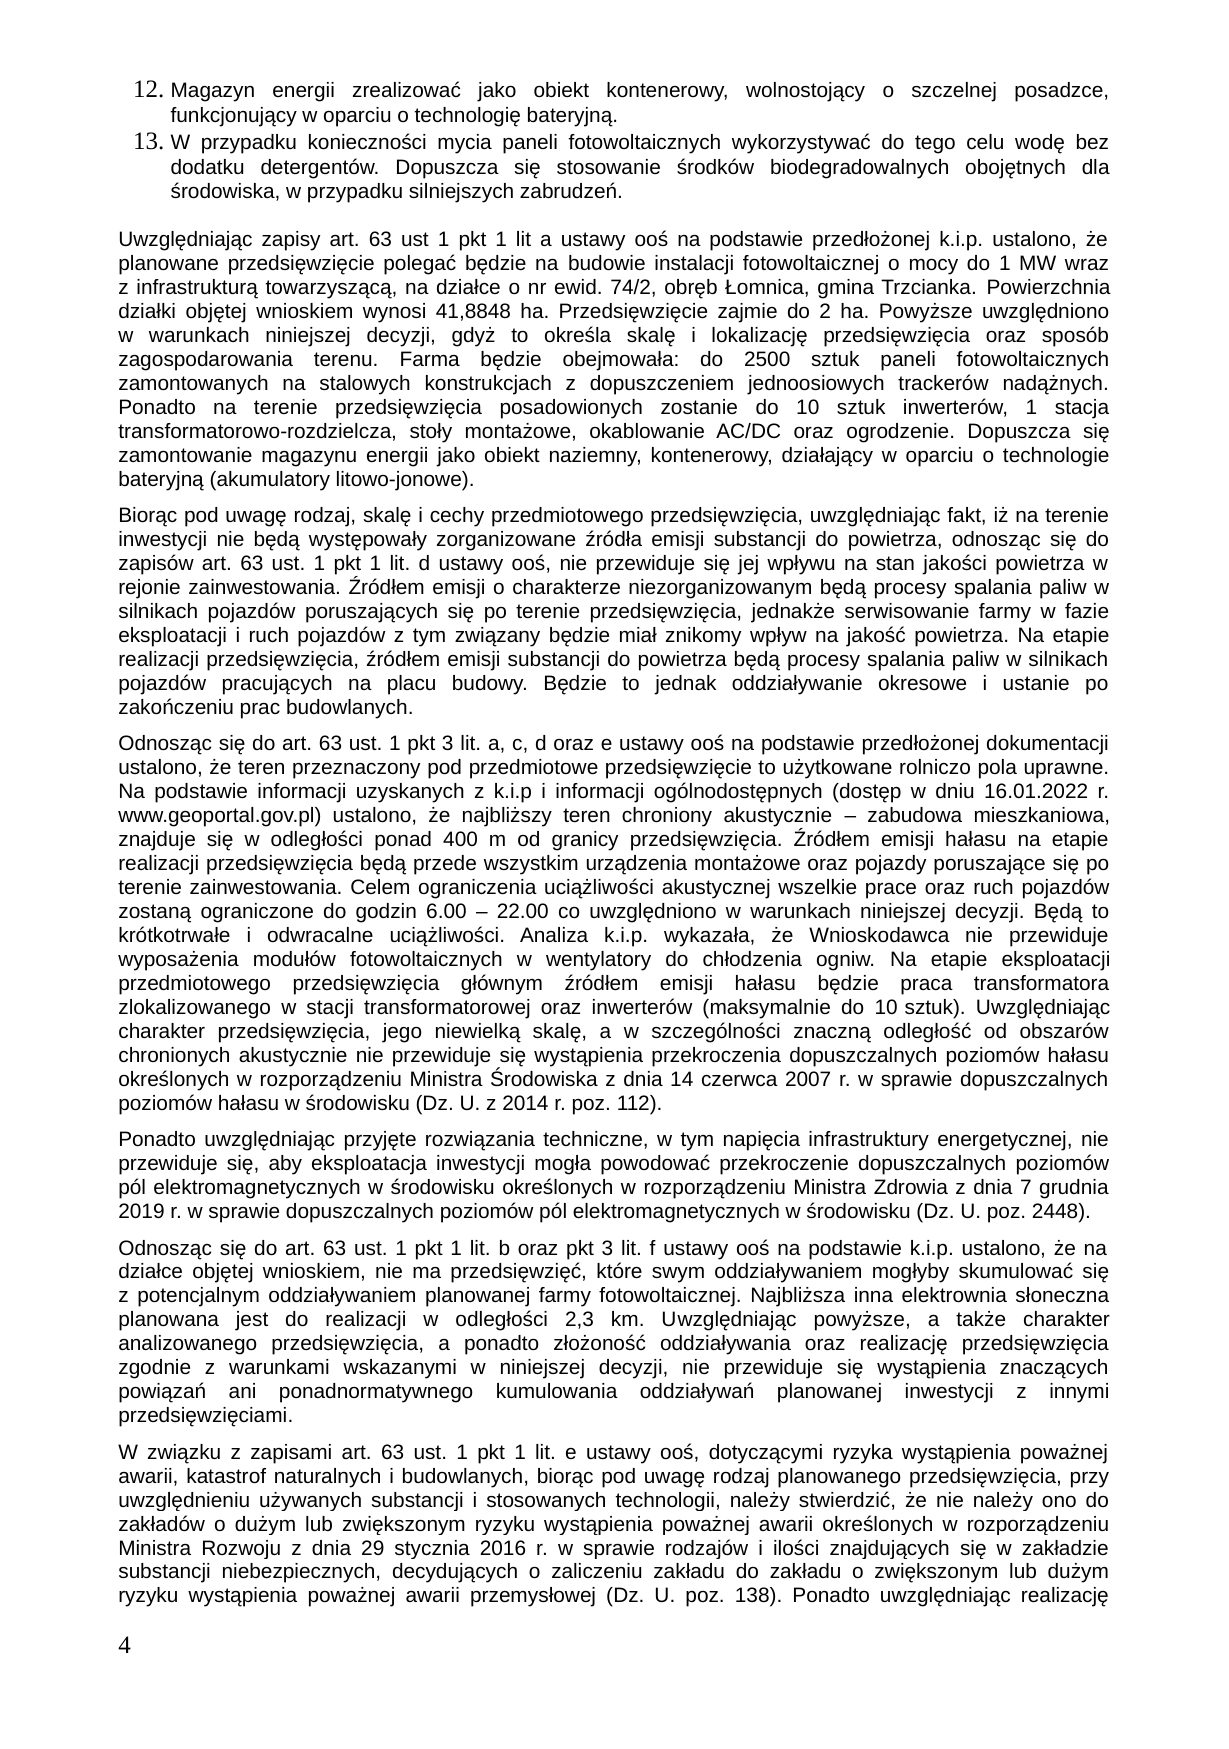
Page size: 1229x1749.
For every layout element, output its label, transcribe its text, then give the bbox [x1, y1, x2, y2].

text Ponadto uwzględniając przyjęte rozwiązania techniczne, w tym napięcia infrastruktury energetycznej, nie przewiduje się, aby eksploatacja inwestycji mogła powodować przekroczenie dopuszczalnych poziomów pól elektromagnetycznych w środowisku określonych w rozporządzeniu Ministra Zdrowia z dnia 7 grudnia 2019 r. w sprawie dopuszczalnych poziomów pól elektromagnetycznych w środowisku (Dz. U. poz. 2448). [118, 1127, 1110, 1223]
text Biorąc pod uwagę rodzaj, skalę i cechy przedmiotowego przedsięwzięcia, uwzględniając fakt, iż na terenie inwestycji nie będą występowały zorganizowane źródła emisji substancji do powietrza, odnosząc się do zapisów art. 63 ust. 1 pkt 1 lit. d ustawy ooś, nie przewiduje się jej wpływu na stan jakości powietrza w rejonie zainwestowania. Źródłem emisji o charakterze niezorganizowanym będą procesy spalania paliw w silnikach pojazdów poruszających się po terenie przedsięwzięcia, jednakże serwisowanie farmy w fazie eksploatacji i ruch pojazdów z tym związany będzie miał znikomy wpływ na jakość powietrza. Na etapie realizacji przedsięwzięcia, źródłem emisji substancji do powietrza będą procesy spalania paliw w silnikach pojazdów pracujących na placu budowy. Będzie to jednak oddziaływanie okresowe i ustanie po zakończeniu prac budowlanych. [118, 503, 1110, 719]
text Odnosząc się do art. 63 ust. 1 pkt 3 lit. a, c, d oraz e ustawy ooś na podstawie przedłożonej dokumentacji ustalono, że teren przeznaczony pod przedmiotowe przedsięwzięcie to użytkowane rolniczo pola uprawne. Na podstawie informacji uzyskanych z k.i.p i informacji ogólnodostępnych (dostęp w dniu 16.01.2022 r. www.geoportal.gov.pl) ustalono, że najbliższy teren chroniony akustycznie – zabudowa mieszkaniowa, znajduje się w odległości ponad 400 m od granicy przedsięwzięcia. Źródłem emisji hałasu na etapie realizacji przedsięwzięcia będą przede wszystkim urządzenia montażowe oraz pojazdy poruszające się po terenie zainwestowania. Celem ograniczenia uciążliwości akustycznej wszelkie prace oraz ruch pojazdów zostaną ograniczone do godzin 6.00 – 22.00 co uwzględniono w warunkach niniejszej decyzji. Będą to krótkotrwałe i odwracalne uciążliwości. Analiza k.i.p. wykazała, że Wnioskodawca nie przewiduje wyposażenia modułów fotowoltaicznych w wentylatory do chłodzenia ogniw. Na etapie eksploatacji przedmiotowego przedsięwzięcia głównym źródłem emisji hałasu będzie praca transformatora zlokalizowanego w stacji transformatorowej oraz inwerterów (maksymalnie do 10 sztuk). Uwzględniając charakter przedsięwzięcia, jego niewielką skalę, a w szczególności znaczną odległość od obszarów chronionych akustycznie nie przewiduje się wystąpienia przekroczenia dopuszczalnych poziomów hałasu określonych w rozporządzeniu Ministra Środowiska z dnia 14 czerwca 2007 r. w sprawie dopuszczalnych poziomów hałasu w środowisku (Dz. U. z 2014 r. poz. 112). [118, 731, 1110, 1114]
text Uwzględniając zapisy art. 63 ust 1 pkt 1 lit a ustawy ooś na podstawie przedłożonej k.i.p. ustalono, że planowane przedsięwzięcie polegać będzie na budowie instalacji fotowoltaicznej o mocy do 1 MW wraz z infrastrukturą towarzyszącą, na działce o nr ewid. 74/2, obręb Łomnica, gmina Trzcianka. Powierzchnia działki objętej wnioskiem wynosi 41,8848 ha. Przedsięwzięcie zajmie do 2 ha. Powyższe uwzględniono w warunkach niniejszej decyzji, gdyż to określa skalę i lokalizację przedsięwzięcia oraz sposób zagospodarowania terenu. Farma będzie obejmowała: do 2500 sztuk paneli fotowoltaicznych zamontowanych na stalowych konstrukcjach z dopuszczeniem jednoosiowych trackerów nadążnych. Ponadto na terenie przedsięwzięcia posadowionych zostanie do 10 sztuk inwerterów, 1 stacja transformatorowo-rozdzielcza, stoły montażowe, okablowanie AC/DC oraz ogrodzenie. Dopuszcza się zamontowanie magazynu energii jako obiekt naziemny, kontenerowy, działający w oparciu o technologie bateryjną (akumulatory litowo-jonowe). [118, 227, 1110, 491]
list W przypadku konieczności mycia paneli fotowoltaicznych wykorzystywać do tego celu wodę bez dodatku detergentów. Dopuszcza się stosowanie środków biodegradowalnych obojętnych dla środowiska, w przypadku silniejszych zabrudzeń. [133, 126, 1110, 203]
list Magazyn energii zrealizować jako obiekt kontenerowy, wolnostojący o szczelnej posadzce, funkcjonujący w oparciu o technologię bateryjną. [133, 74, 1110, 126]
text Odnosząc się do art. 63 ust. 1 pkt 1 lit. b oraz pkt 3 lit. f ustawy ooś na podstawie k.i.p. ustalono, że na działce objętej wnioskiem, nie ma przedsięwzięć, które swym oddziaływaniem mogłyby skumulować się z potencjalnym oddziaływaniem planowanej farmy fotowoltaicznej. Najbliższa inna elektrownia słoneczna planowana jest do realizacji w odległości 2,3 km. Uwzględniając powyższe, a także charakter analizowanego przedsięwzięcia, a ponadto złożoność oddziaływania oraz realizację przedsięwzięcia zgodnie z warunkami wskazanymi w niniejszej decyzji, nie przewiduje się wystąpienia znaczących powiązań ani ponadnormatywnego kumulowania oddziaływań planowanej inwestycji z innymi przedsięwzięciami. [118, 1235, 1110, 1427]
text W związku z zapisami art. 63 ust. 1 pkt 1 lit. e ustawy ooś, dotyczącymi ryzyka wystąpienia poważnej awarii, katastrof naturalnych i budowlanych, biorąc pod uwagę rodzaj planowanego przedsięwzięcia, przy uwzględnieniu używanych substancji i stosowanych technologii, należy stwierdzić, że nie należy ono do zakładów o dużym lub zwiększonym ryzyku wystąpienia poważnej awarii określonych w rozporządzeniu Ministra Rozwoju z dnia 29 stycznia 2016 r. w sprawie rodzajów i ilości znajdujących się w zakładzie substancji niebezpiecznych, decydujących o zaliczeniu zakładu do zakładu o zwiększonym lub dużym ryzyku wystąpienia poważnej awarii przemysłowej (Dz. U. poz. 138). Ponadto uwzględniając realizację [118, 1439, 1110, 1607]
